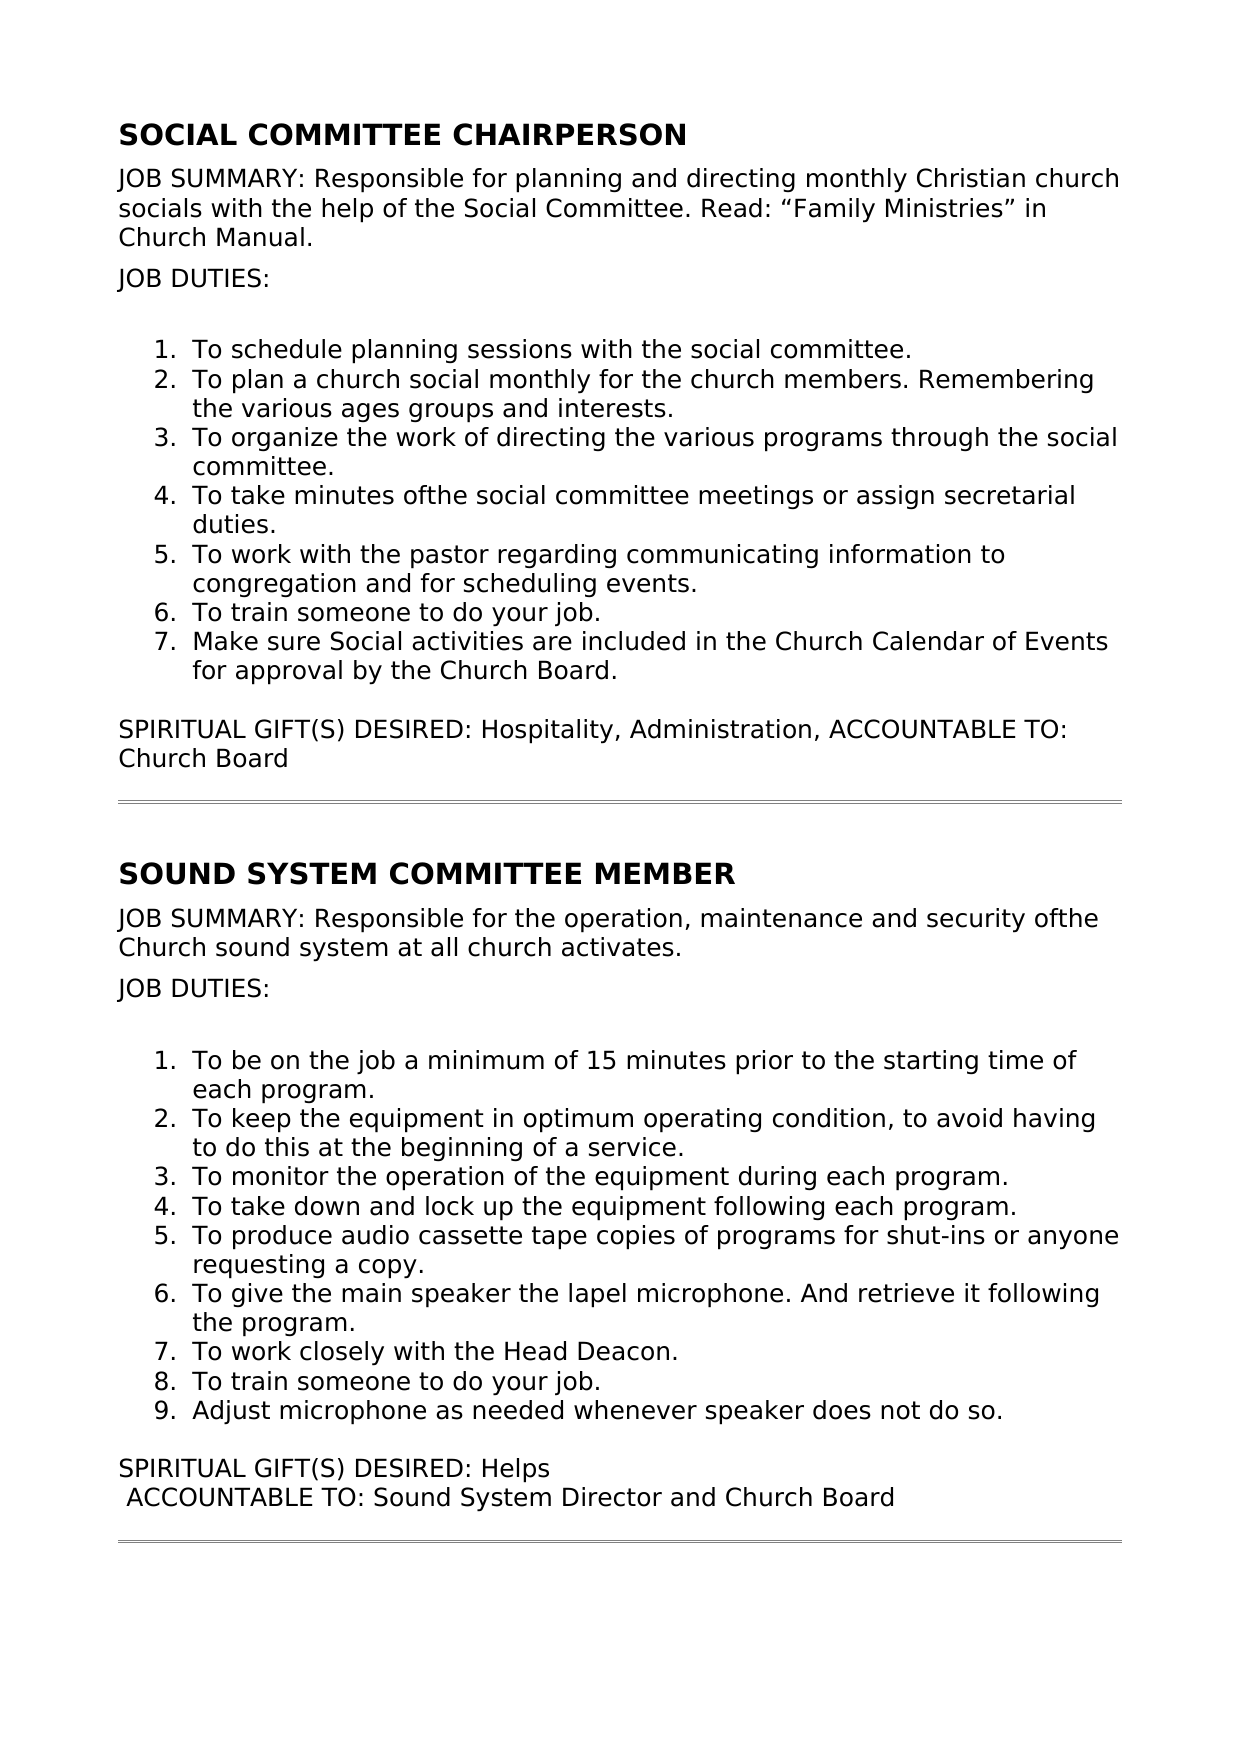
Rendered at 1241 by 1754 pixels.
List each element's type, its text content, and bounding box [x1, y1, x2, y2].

list To produce audio cassette tape copies of programs for shut-ins or anyone requesting a copy. [177, 1221, 1122, 1279]
text SPIRITUAL GIFT(S) DESIRED: Helps ACCOUNTABLE TO: Sound System Director and Church Board [118, 1454, 1122, 1513]
list To keep the equipment in optimum operating condition, to avoid having to do this at the beginning of a service. [177, 1104, 1122, 1162]
subtitle SOCIAL COMMITTEE CHAIRPERSON [118, 118, 1122, 152]
list To take down and lock up the equipment following each program. [177, 1192, 1122, 1221]
list To work closely with the Head Deacon. [177, 1337, 1122, 1367]
list To organize the work of directing the various programs through the social committee. [177, 423, 1122, 482]
text JOB DUTIES: [118, 975, 1122, 1004]
list To train someone to do your job. [177, 1367, 1122, 1396]
text JOB SUMMARY: Responsible for the operation, maintenance and security ofthe Church sound system at all church activates. [118, 904, 1122, 962]
subtitle SOUND SYSTEM COMMITTEE MEMBER [118, 857, 1122, 891]
list Adjust microphone as needed whenever speaker does not do so. [177, 1396, 1122, 1425]
text JOB DUTIES: [118, 264, 1122, 294]
list Make sure Social activities are included in the Church Calendar of Events for approval by the Church Board. [177, 627, 1122, 686]
list To be on the job a minimum of 15 minutes prior to the starting time of each program. [177, 1046, 1122, 1104]
text JOB SUMMARY: Responsible for planning and directing monthly Christian church socials with the help of the Social Committee. Read: “Family Ministries” in Church Manual. [118, 164, 1122, 252]
text SPIRITUAL GIFT(S) DESIRED: Hospitality, Administration, ACCOUNTABLE TO: Church Board [118, 715, 1122, 773]
list To train someone to do your job. [177, 598, 1122, 627]
list To give the main speaker the lapel microphone. And retrieve it following the program. [177, 1279, 1122, 1337]
list To monitor the operation of the equipment during each program. [177, 1162, 1122, 1192]
list To take minutes ofthe social committee meetings or assign secretarial duties. [177, 482, 1122, 540]
list To plan a church social monthly for the church members. Remembering the various ages groups and interests. [177, 365, 1122, 423]
list To schedule planning sessions with the social committee. [177, 336, 1122, 365]
list To work with the pastor regarding communicating information to congregation and for scheduling events. [177, 540, 1122, 598]
